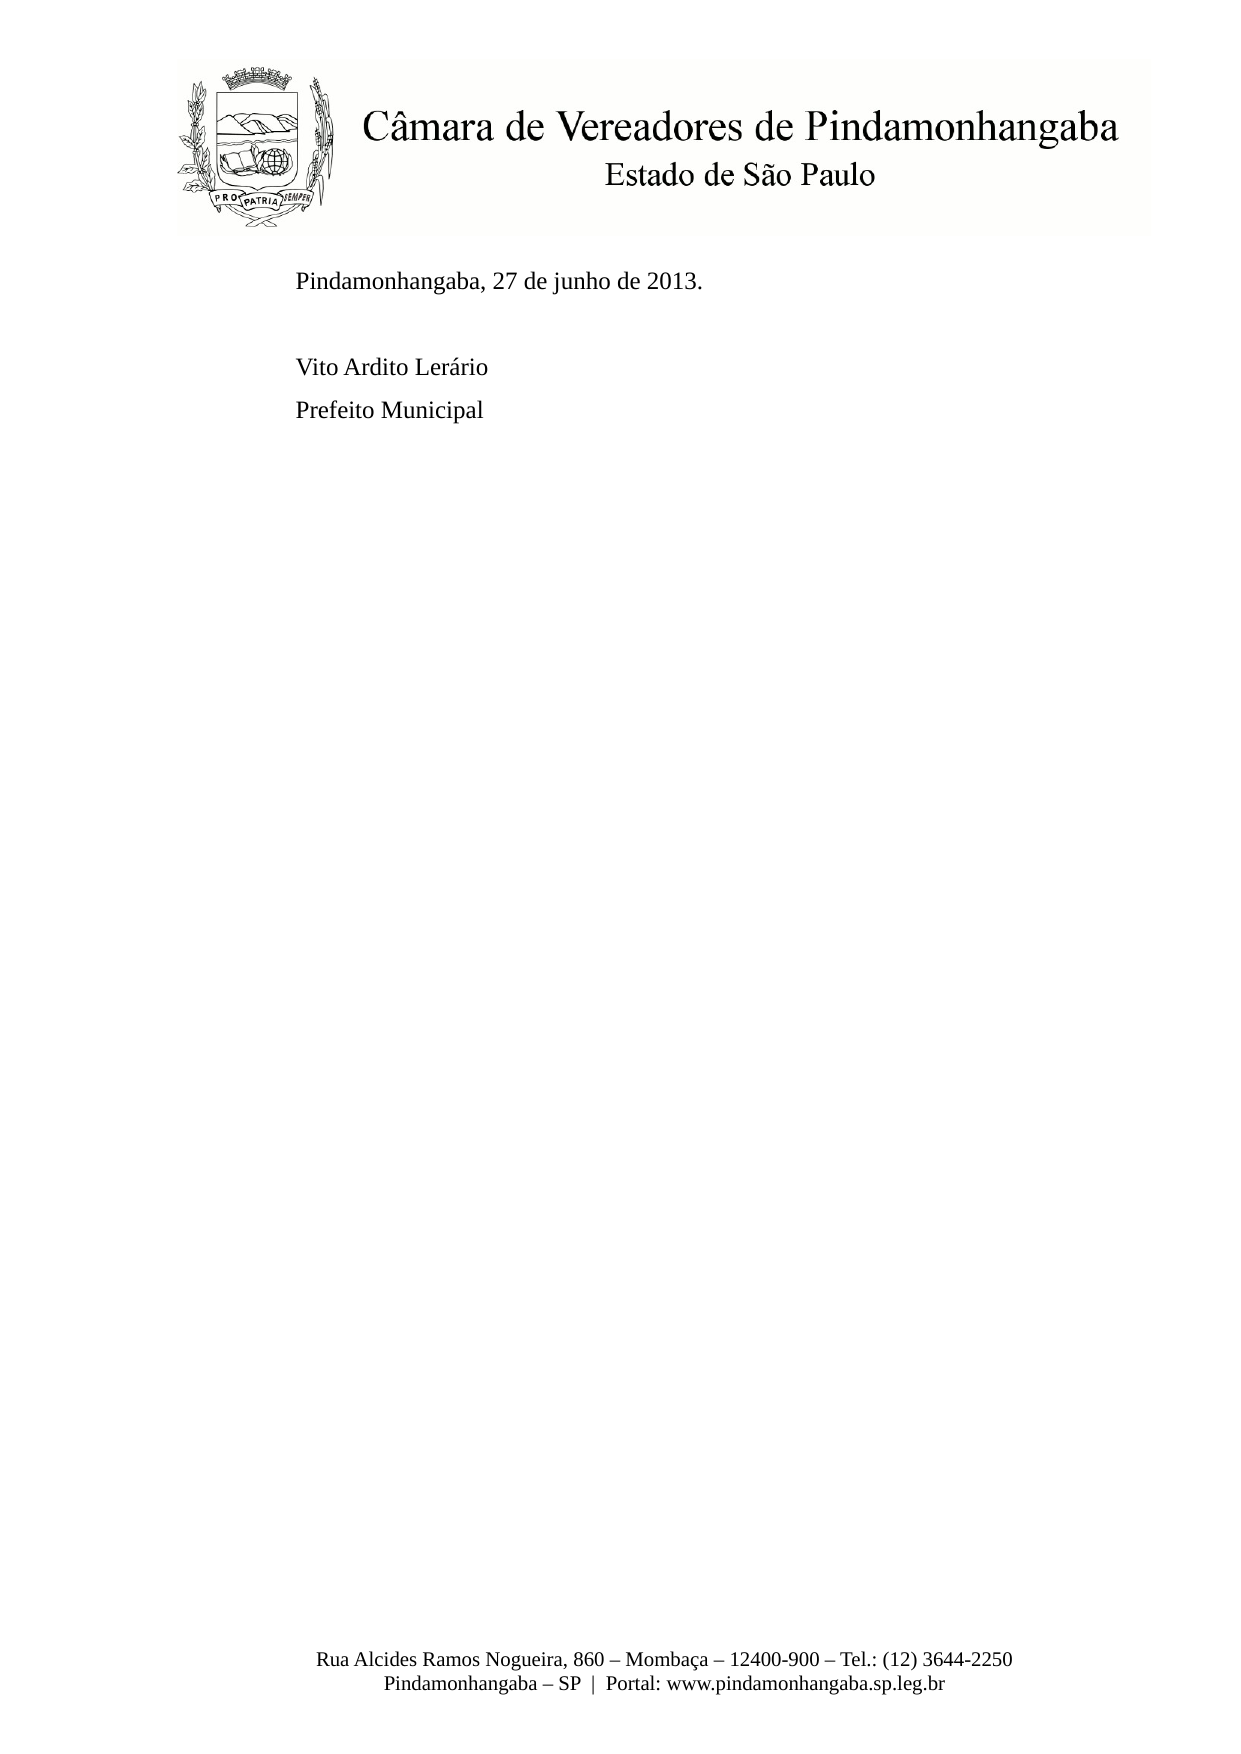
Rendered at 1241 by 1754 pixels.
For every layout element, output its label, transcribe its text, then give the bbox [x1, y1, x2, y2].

picture [177, 59, 1152, 236]
text Prefeito Municipal [177, 395, 1152, 424]
text Vito Ardito Lerário [177, 352, 1152, 381]
text Pindamonhangaba, 27 de junho de 2013. [177, 266, 1152, 295]
